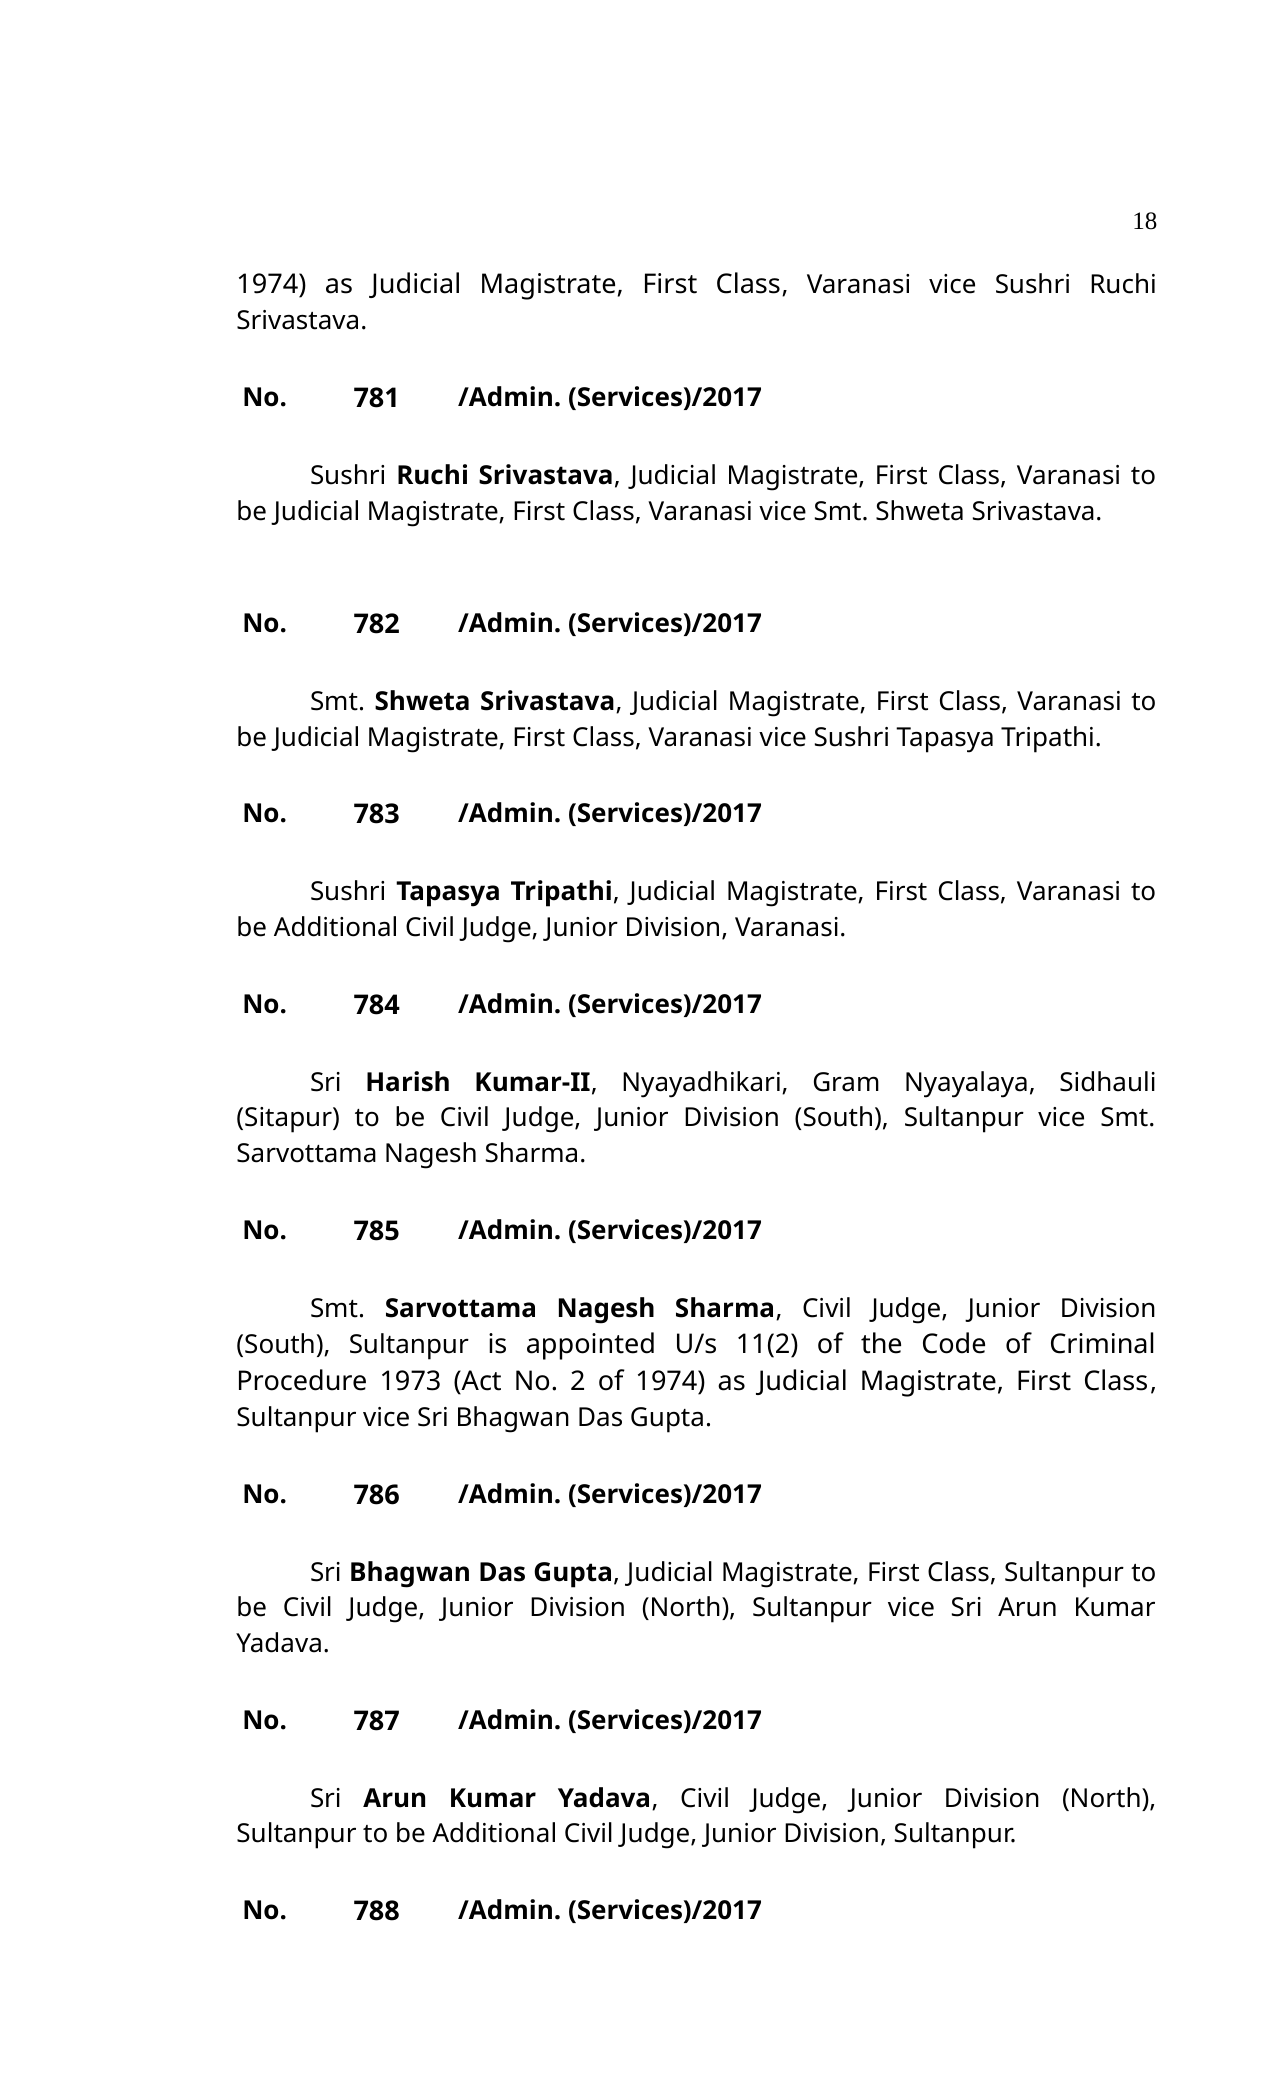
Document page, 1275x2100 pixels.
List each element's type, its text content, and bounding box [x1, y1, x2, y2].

table_header No. [236, 1696, 310, 1744]
table_header /Admin. (Services)/2017 [452, 1206, 811, 1254]
table_header [310, 980, 452, 1028]
text Sri Arun Kumar Yadava, Civil Judge, Junior Division (North), Sultanpur to be Additional Civil Judge, Junior Division, Sultanpur. [236, 1779, 1157, 1851]
table_header /Admin. (Services)/2017 [452, 789, 811, 837]
table_header No. [236, 1206, 310, 1254]
table_header No. [236, 373, 310, 421]
table_header /Admin. (Services)/2017 [452, 980, 811, 1028]
text Smt. Sarvottama Nagesh Sharma, Civil Judge, Junior Division (South), Sultanpur is appointed U/s 11(2) of the Code of Criminal Procedure 1973 (Act No. 2 of 1974) as Judicial Magistrate, First Class, Sultanpur vice Sri Bhagwan Das Gupta. [236, 1289, 1157, 1434]
text 1974) as Judicial Magistrate, First Class, Varanasi vice Sushri Ruchi Srivastava. [236, 265, 1157, 337]
table_header No. [236, 599, 310, 647]
table_header /Admin. (Services)/2017 [452, 599, 811, 647]
table_header [310, 373, 452, 421]
table_header No. [236, 1886, 310, 1934]
table_header [310, 1696, 452, 1744]
table_header /Admin. (Services)/2017 [452, 1886, 811, 1934]
text Smt. Shweta Srivastava, Judicial Magistrate, First Class, Varanasi to be Judicial Magistrate, First Class, Varanasi vice Sushri Tapasya Tripathi. [236, 683, 1157, 754]
table_header /Admin. (Services)/2017 [452, 1470, 811, 1518]
text Sushri Tapasya Tripathi, Judicial Magistrate, First Class, Varanasi to be Additional Civil Judge, Junior Division, Varanasi. [236, 873, 1157, 944]
table_header No. [236, 789, 310, 837]
table_header No. [236, 1470, 310, 1518]
text Sri Harish Kumar-II, Nyayadhikari, Gram Nyayalaya, Sidhauli (Sitapur) to be Civil Judge, Junior Division (South), Sultanpur vice Smt. Sarvottama Nagesh Sharma. [236, 1063, 1157, 1170]
table_header [310, 1206, 452, 1254]
table_header No. [236, 980, 310, 1028]
text Sri Bhagwan Das Gupta, Judicial Magistrate, First Class, Sultanpur to be Civil Judge, Junior Division (North), Sultanpur vice Sri Arun Kumar Yadava. [236, 1553, 1157, 1660]
table_header [310, 1470, 452, 1518]
table_header [310, 789, 452, 837]
text Sushri Ruchi Srivastava, Judicial Magistrate, First Class, Varanasi to be Judicial Magistrate, First Class, Varanasi vice Smt. Shweta Srivastava. [236, 457, 1157, 528]
table_header /Admin. (Services)/2017 [452, 1696, 811, 1744]
table_header /Admin. (Services)/2017 [452, 373, 811, 421]
table_header [310, 599, 452, 647]
table_header [310, 1886, 452, 1934]
